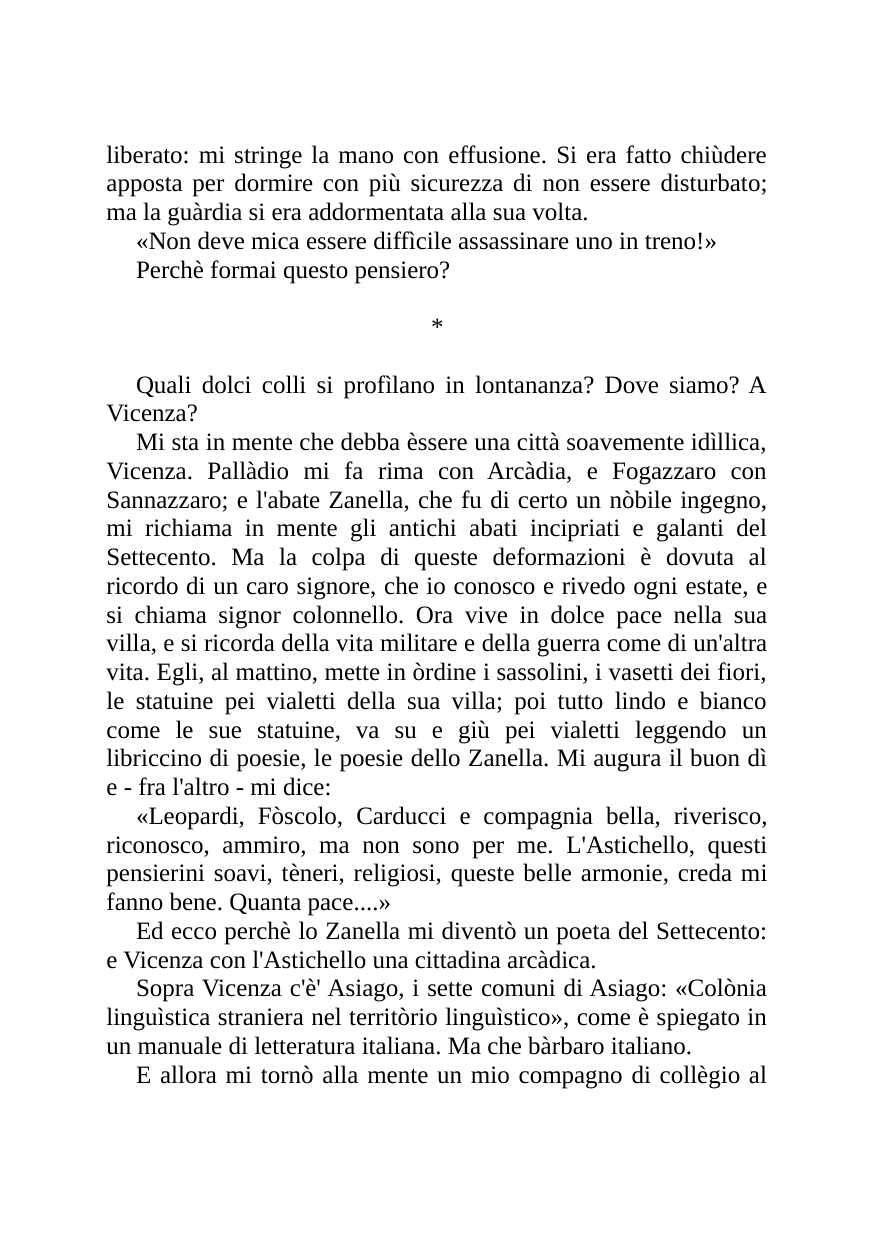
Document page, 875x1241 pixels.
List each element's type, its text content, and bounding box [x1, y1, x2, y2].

text E allora mi tornò alla mente un mio compagno di collègio al [106, 1060, 768, 1088]
text Perchè formai questo pensiero? [106, 255, 768, 283]
text * [106, 312, 768, 341]
text liberato: mi stringe la mano con effusione. Si era fatto chiùdere apposta per dormire con più sicurezza di non essere disturbato; ma la guàrdia si era addormentata alla sua volta. [106, 140, 768, 226]
text Sopra Vicenza c'è' Asiago, i sette comuni di Asiago: «Colònia linguìstica straniera nel territòrio linguìstico», come è spiegato in un manuale di letteratura italiana. Ma che bàrbaro italiano. [106, 973, 768, 1060]
text «Non deve mica essere diffìcile assassinare uno in treno!» [106, 226, 768, 255]
text Quali dolci colli si profìlano in lontananza? Dove siamo? A Vicenza? [106, 370, 768, 427]
text Ed ecco perchè lo Zanella mi diventò un poeta del Settecento: e Vicenza con l'Astichello una cittadina arcàdica. [106, 916, 768, 973]
text Mi sta in mente che debba èssere una città soavemente idìllica, Vicenza. Pallàdio mi fa rima con Arcàdia, e Fogazzaro con Sannazzaro; e l'abate Zanella, che fu di certo un nòbile ingegno, mi richiama in mente gli antichi abati incipriati e galanti del Settecento. Ma la colpa di queste deformazioni è dovuta al ricordo di un caro signore, che io conosco e rivedo ogni estate, e si chiama signor colonnello. Ora vive in dolce pace nella sua villa, e si ricorda della vita militare e della guerra come di un'altra vita. Egli, al mattino, mette in òrdine i sassolini, i vasetti dei fiori, le statuine pei vialetti della sua villa; poi tutto lindo e bianco come le sue statuine, va su e giù pei vialetti leggendo un libriccino di poesie, le poesie dello Zanella. Mi augura il buon dì e - fra l'altro - mi dice: [106, 427, 768, 801]
text «Leopardi, Fòscolo, Carducci e compagnia bella, riverisco, riconosco, ammiro, ma non sono per me. L'Astichello, questi pensierini soavi, tèneri, religiosi, queste belle armonie, creda mi fanno bene. Quanta pace....» [106, 801, 768, 916]
